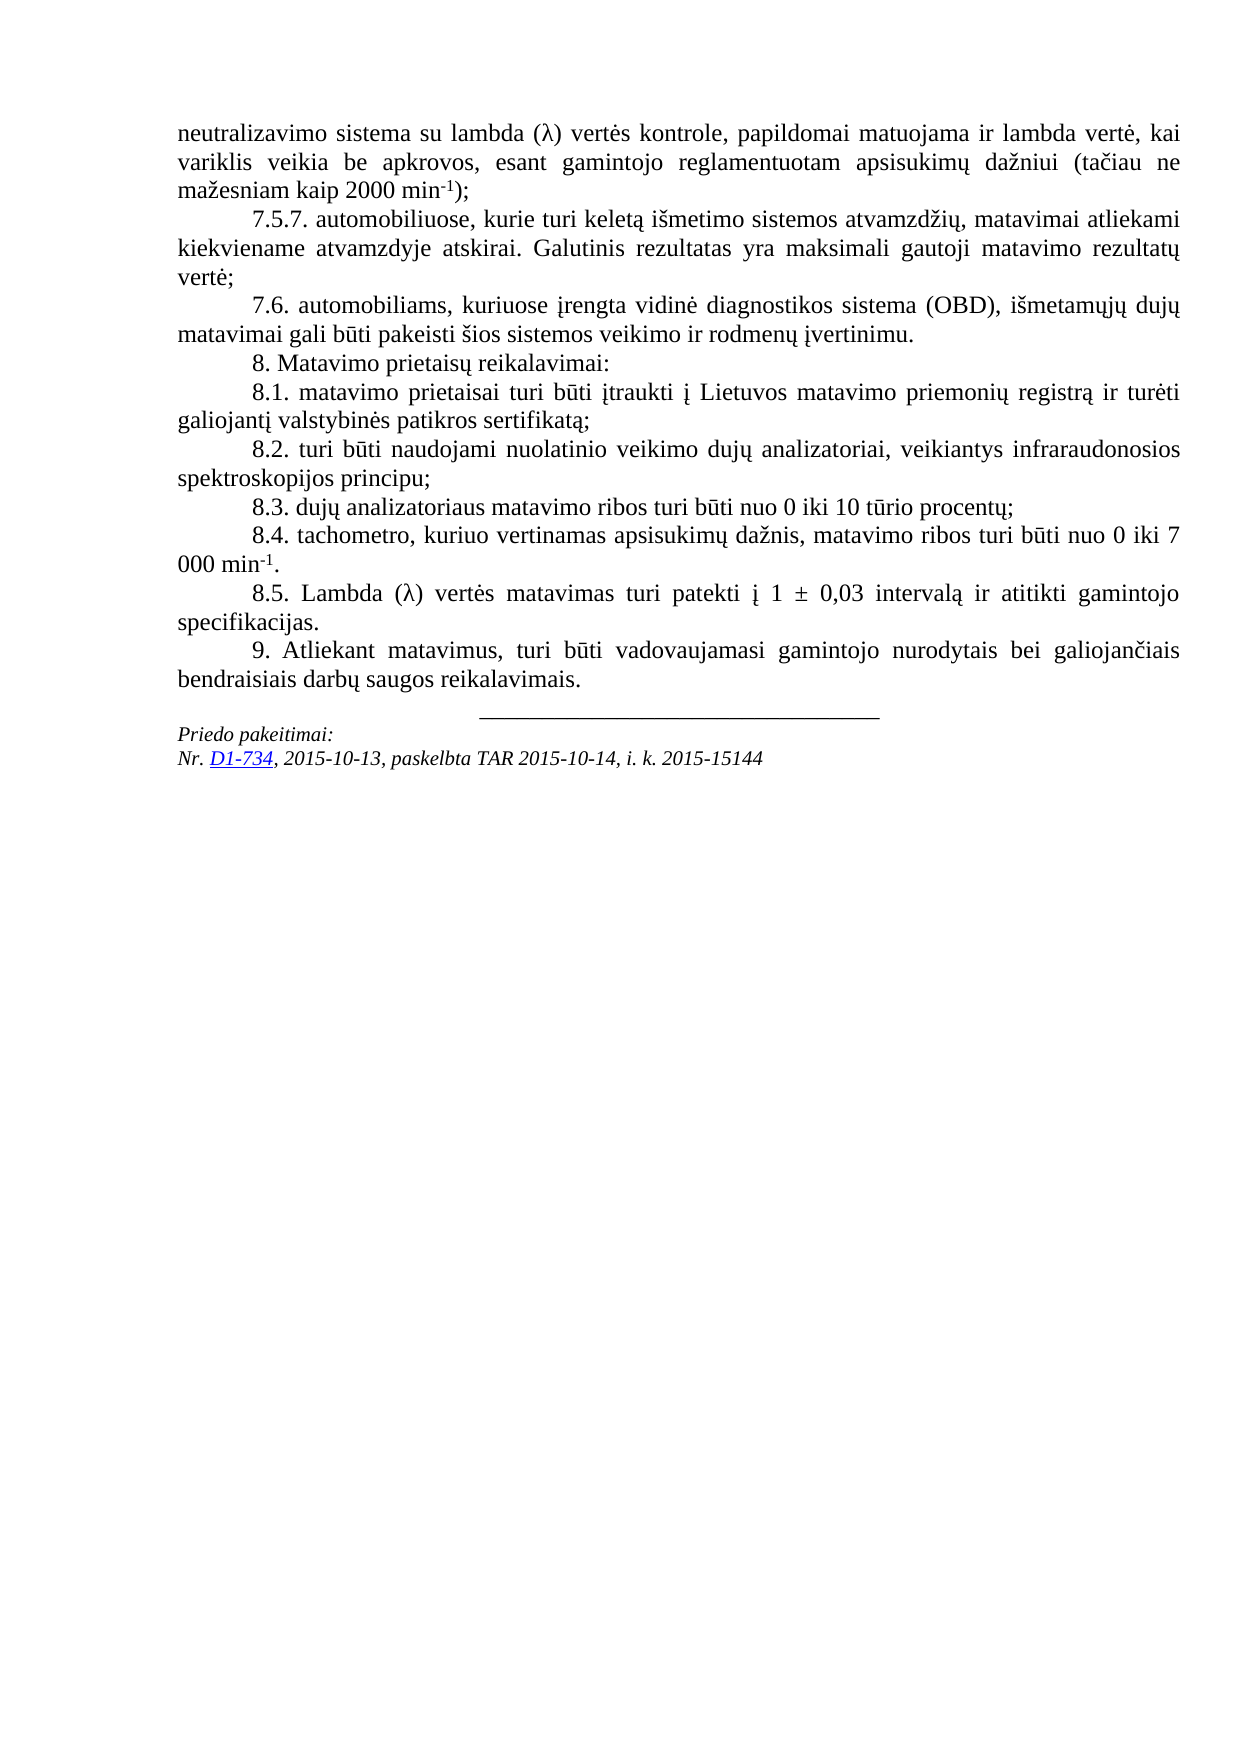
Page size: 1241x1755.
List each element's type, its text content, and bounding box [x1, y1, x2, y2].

text 7.5.7. automobiliuose, kurie turi keletą išmetimo sistemos atvamzdžių, matavimai atliekami kiekviename atvamzdyje atskirai. Galutinis rezultatas yra maksimali gautoji matavimo rezultatų vertė; [177, 204, 1181, 291]
text 8. Matavimo prietaisų reikalavimai: [177, 348, 1181, 377]
text 8.3. dujų analizatoriaus matavimo ribos turi būti nuo 0 iki 10 tūrio procentų; [177, 492, 1181, 521]
text 8.2. turi būti naudojami nuolatinio veikimo dujų analizatoriai, veikiantys infraraudonosios spektroskopijos principu; [177, 434, 1181, 492]
text ________________________________ [177, 693, 1181, 722]
text 9. Atliekant matavimus, turi būti vadovaujamasi gamintojo nurodytais bei galiojančiais bendraisiais darbų saugos reikalavimais. [177, 636, 1181, 693]
text 8.1. matavimo prietaisai turi būti įtraukti į Lietuvos matavimo priemonių registrą ir turėti galiojantį valstybinės patikros sertifikatą; [177, 377, 1181, 434]
text 8.5. Lambda (λ) vertės matavimas turi patekti į 1 ± 0,03 intervalą ir atitikti gamintojo specifikacijas. [177, 578, 1181, 636]
text 8.4. tachometro, kuriuo vertinamas apsisukimų dažnis, matavimo ribos turi būti nuo 0 iki 7 000 min-1. [177, 521, 1181, 578]
text Nr. D1-734, 2015-10-13, paskelbta TAR 2015-10-14, i. k. 2015-15144 [177, 746, 1181, 770]
text neutralizavimo sistema su lambda (λ) vertės kontrole, papildomai matuojama ir lambda vertė, kai variklis veikia be apkrovos, esant gamintojo reglamentuotam apsisukimų dažniui (tačiau ne mažesniam kaip 2000 min-1); [177, 118, 1181, 204]
text Priedo pakeitimai: [177, 722, 1181, 746]
text 7.6. automobiliams, kuriuose įrengta vidinė diagnostikos sistema (OBD), išmetamųjų dujų matavimai gali būti pakeisti šios sistemos veikimo ir rodmenų įvertinimu. [177, 291, 1181, 348]
